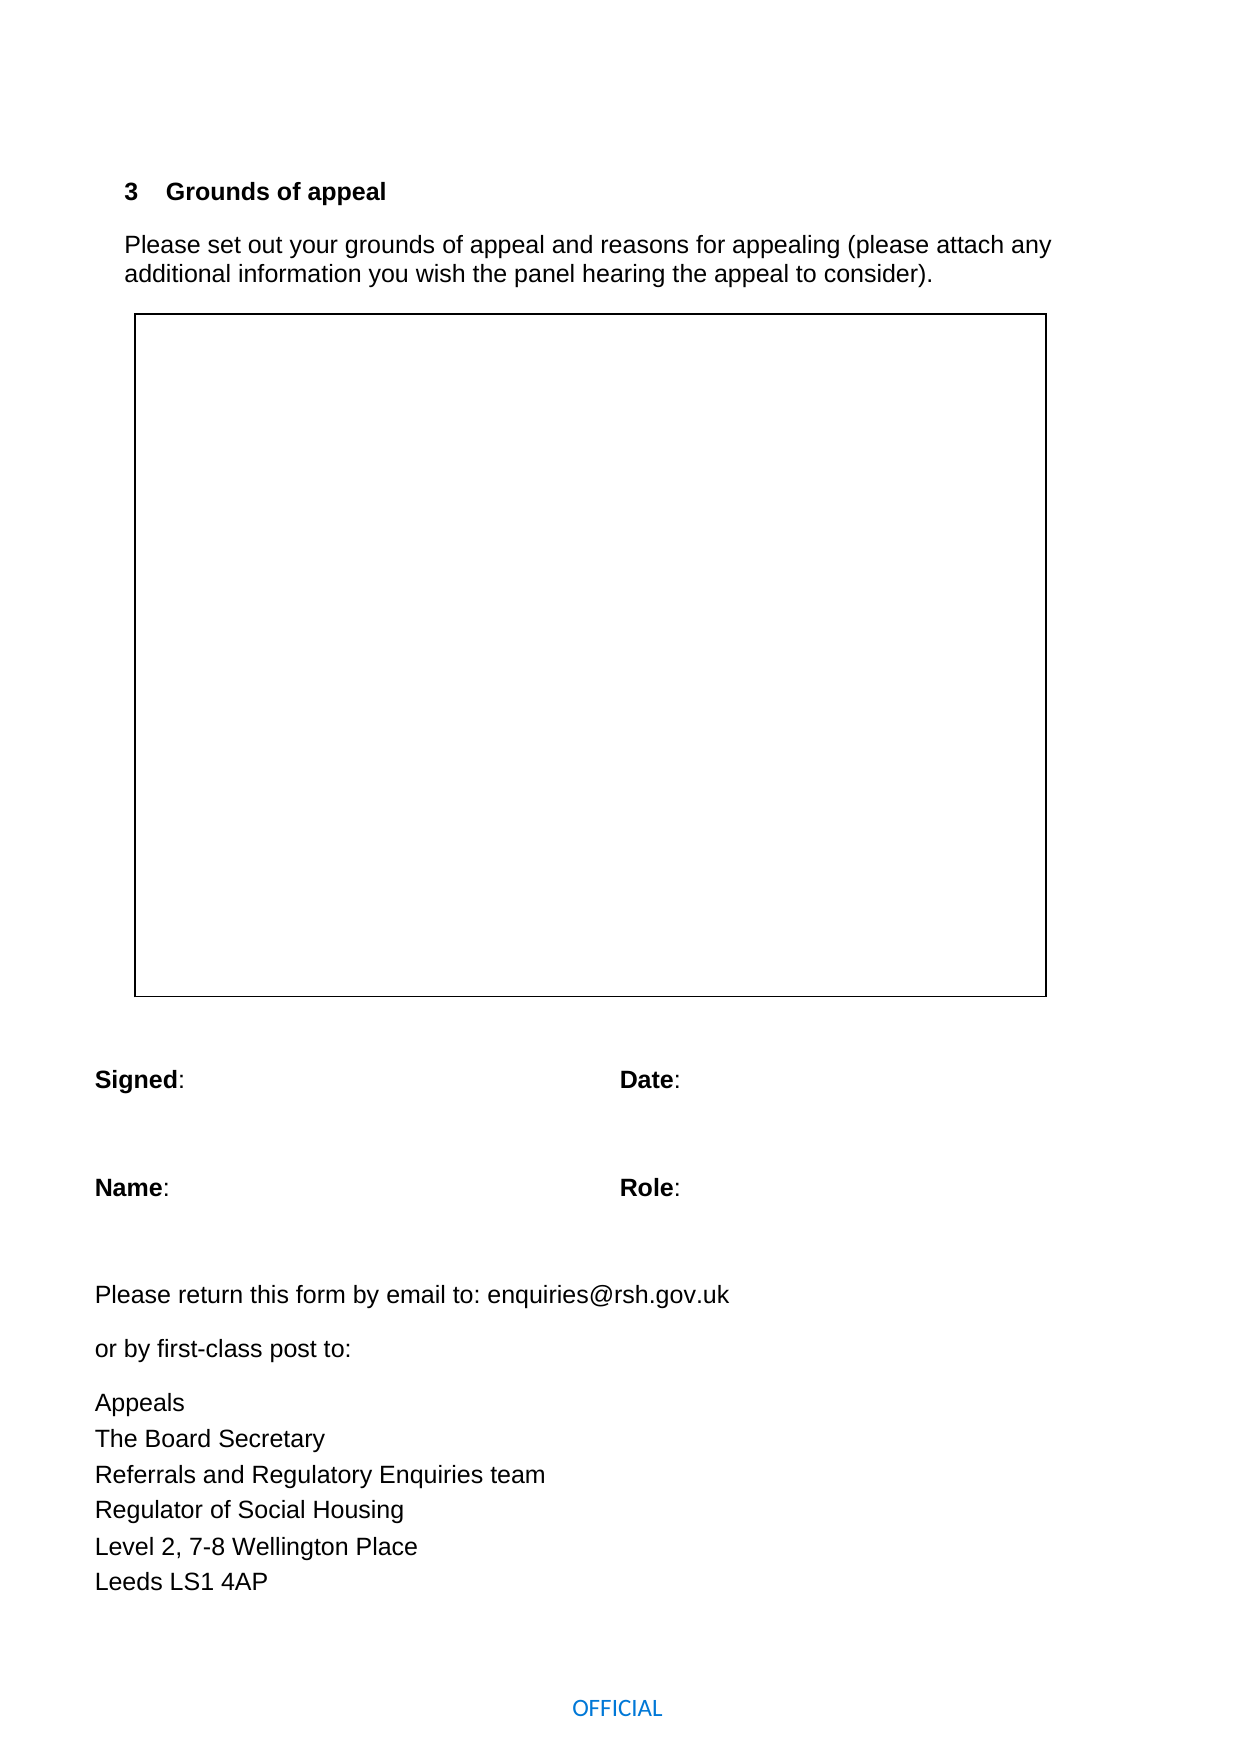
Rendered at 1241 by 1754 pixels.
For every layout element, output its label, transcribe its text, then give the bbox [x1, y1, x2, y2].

text Leeds LS1 4AP [94, 1567, 1146, 1596]
text Please return this form by email to: enquiries@rsh.gov.uk [94, 1280, 1146, 1309]
text Referrals and Regulatory Enquiries team [94, 1459, 1146, 1488]
text Signed: Date: [94, 1065, 1146, 1094]
text Level 2, 7-8 Wellington Place [94, 1531, 1146, 1560]
text Regulator of Social Housing [94, 1496, 1146, 1524]
text Appeals [94, 1388, 1146, 1416]
text 3 Grounds of appeal [124, 176, 1146, 205]
text or by first-class post to: [94, 1334, 1146, 1363]
text Name: Role: [94, 1173, 1146, 1201]
text Please set out your grounds of appeal and reasons for appealing (please attach any additional information you wish the panel hearing the appeal to consider). [124, 230, 1146, 288]
text The Board Secretary [94, 1424, 1146, 1452]
